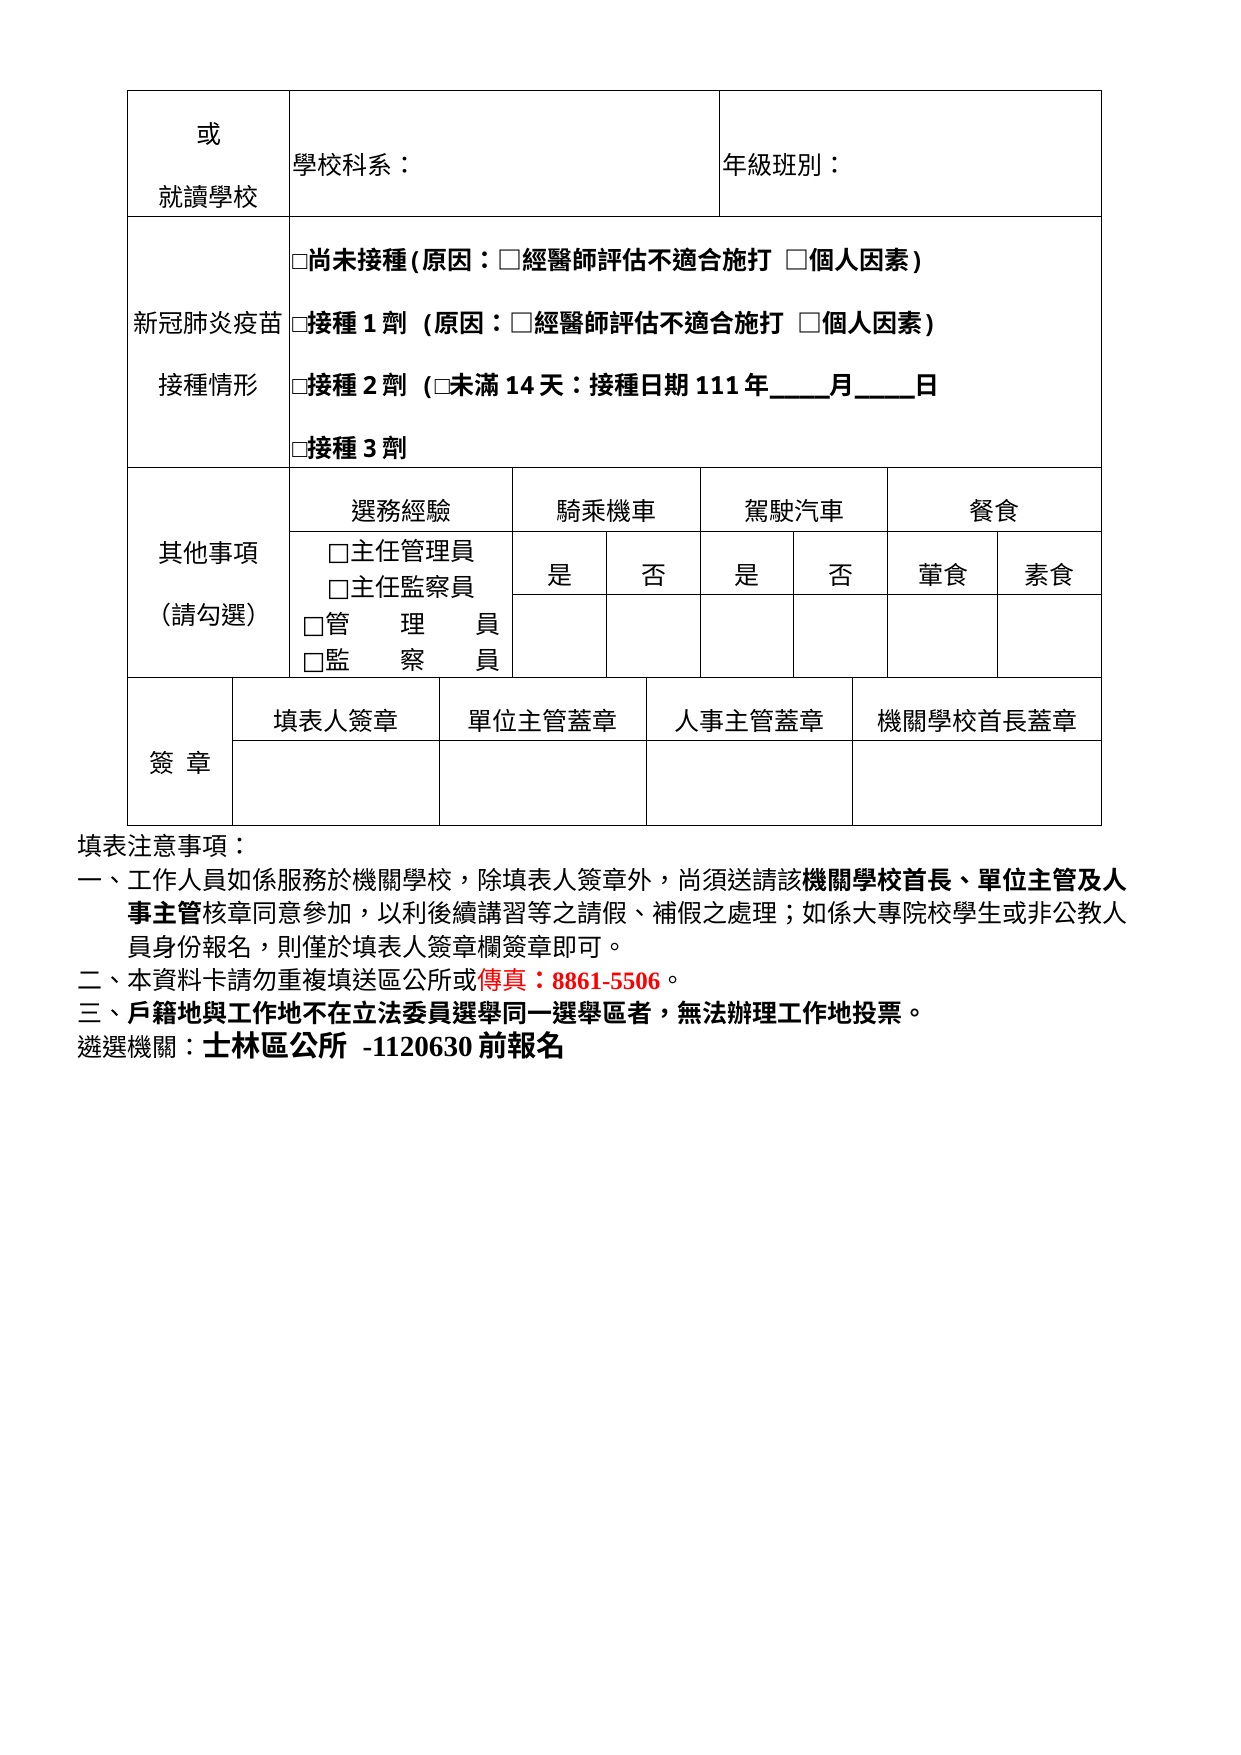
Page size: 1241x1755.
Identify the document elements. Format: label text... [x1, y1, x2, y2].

table_cell 其他事項 （請勾選） [128, 468, 289, 677]
table_cell 人事主管蓋章 [647, 678, 852, 740]
table_cell 駕駛汽車 [701, 468, 887, 531]
text 遴選機關：士林區公所 -1120630前報名 [77, 1029, 1167, 1063]
table_cell 簽 章 [128, 678, 232, 825]
text 三、戶籍地與工作地不在立法委員選舉同一選舉區者，無法辦理工作地投票。 [77, 996, 1152, 1029]
table_cell 年級班別： [720, 91, 1101, 216]
table_cell □主任管理員 □主任監察員 □管 理 員 □監 察 員 [290, 532, 512, 677]
table_cell 否 [794, 532, 887, 594]
table_cell 餐食 [888, 468, 1101, 531]
table_cell [233, 741, 439, 825]
table_cell □尚未接種(原因：□經醫師評估不適合施打 □個人因素) □接種1劑 (原因：□經醫師評估不適合施打 □個人因素) □接種2劑 (□未滿14天：接種日期111年____月____日 □接種3劑 [290, 217, 1101, 467]
table_cell 選務經驗 [290, 468, 512, 531]
table_cell 素食 [998, 532, 1101, 594]
table_cell [513, 595, 606, 677]
table_cell [607, 595, 700, 677]
table_cell [647, 741, 852, 825]
table_cell [853, 741, 1101, 825]
table_cell 填表人簽章 [233, 678, 439, 740]
text 填表注意事項： [77, 826, 1152, 863]
table_cell 學校科系： [290, 91, 719, 216]
table_cell 是 [701, 532, 793, 594]
text 二、本資料卡請勿重複填送區公所或傳真：8861-5506。 [77, 963, 1152, 996]
table_cell [888, 595, 997, 677]
table_cell 新冠肺炎疫苗接種情形 [128, 217, 289, 467]
table_cell 單位主管蓋章 [440, 678, 646, 740]
table_cell 葷食 [888, 532, 997, 594]
table_cell 騎乘機車 [513, 468, 700, 531]
table_cell [998, 595, 1101, 677]
table_cell 或 就讀學校 [128, 91, 289, 216]
text 一、工作人員如係服務於機關學校，除填表人簽章外，尚須送請該機關學校首長、單位主管及人事主管核章同意參加，以利後續講習等之請假、補假之處理；如係大專院校學生或非公教人員身份報名，則僅於填表人簽章欄簽章即可。 [77, 863, 1152, 963]
table_cell 機關學校首長蓋章 [853, 678, 1101, 740]
table_cell [440, 741, 646, 825]
table_cell 否 [607, 532, 700, 594]
table_cell [701, 595, 793, 677]
table_cell [794, 595, 887, 677]
table_cell 是 [513, 532, 606, 594]
